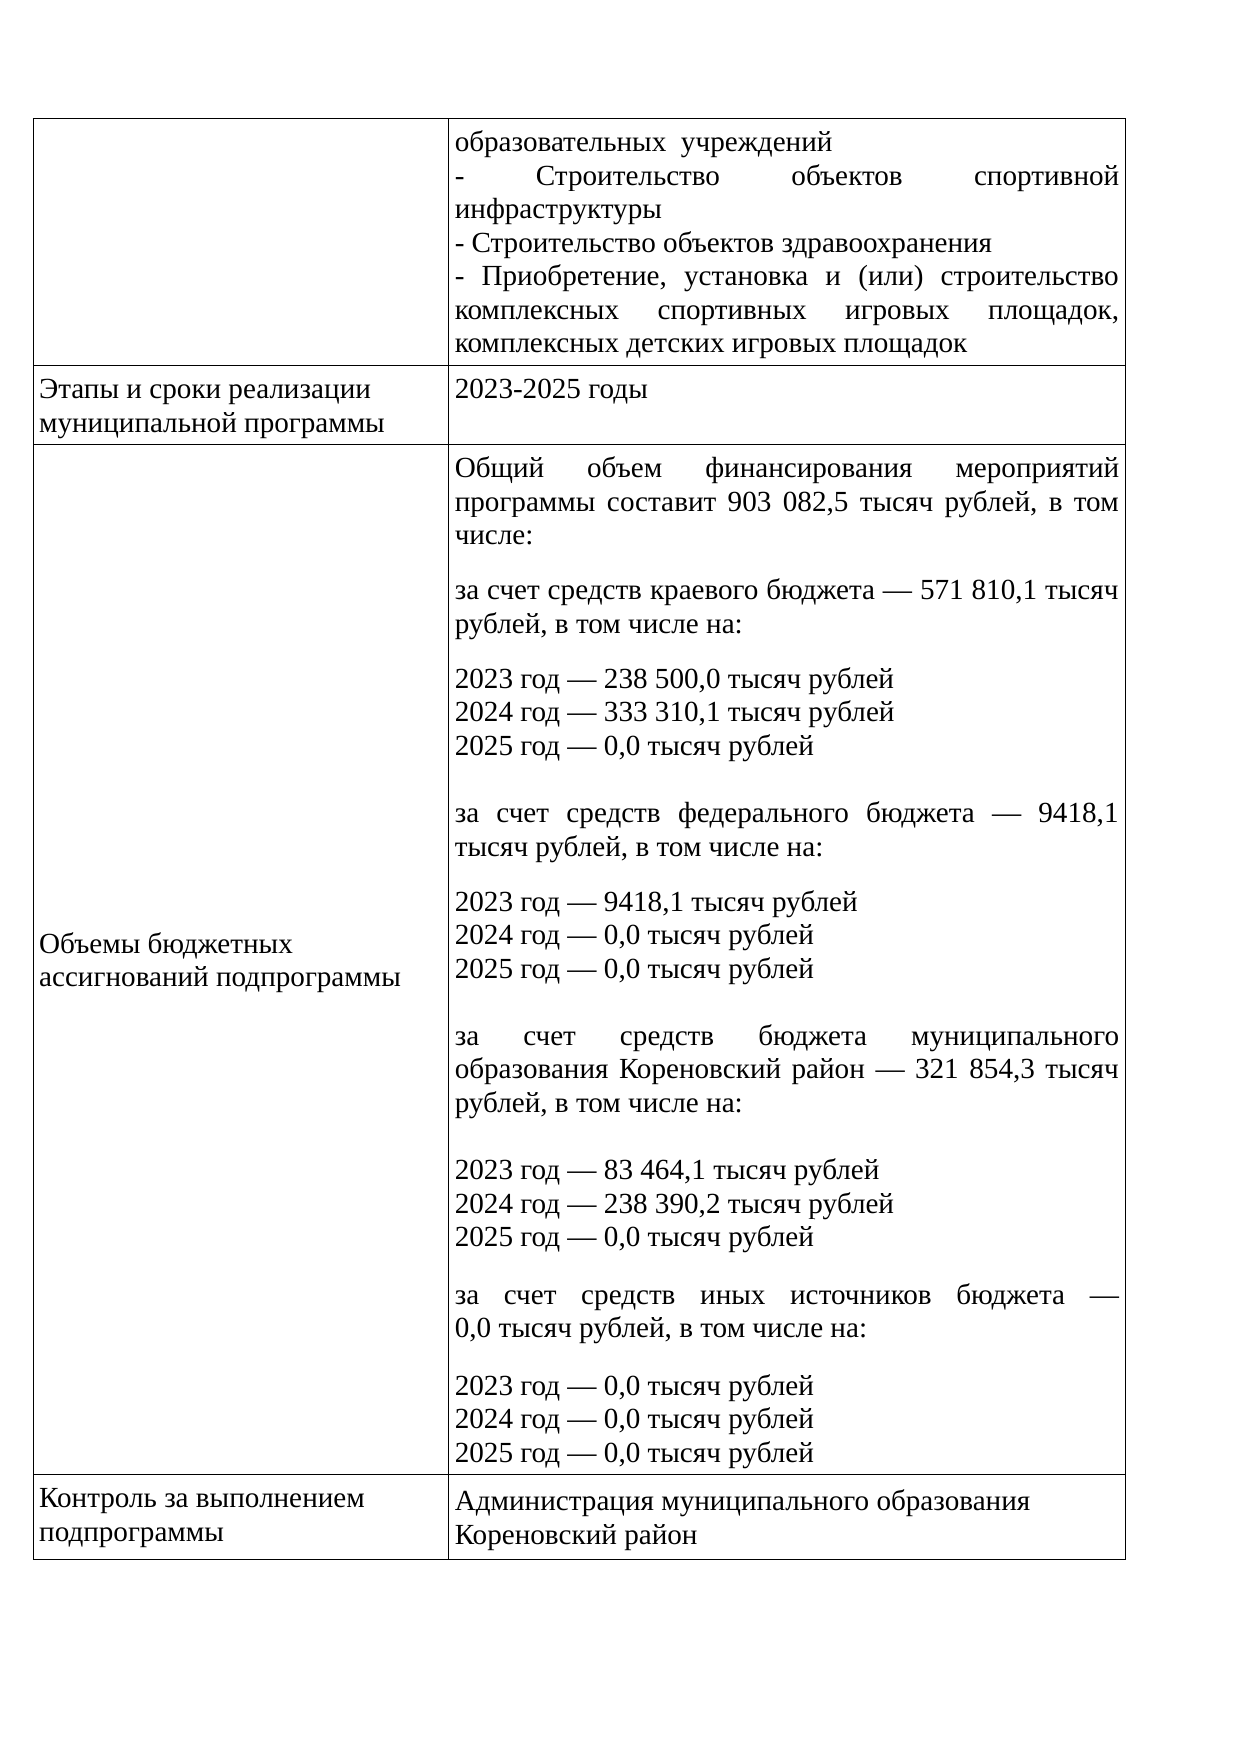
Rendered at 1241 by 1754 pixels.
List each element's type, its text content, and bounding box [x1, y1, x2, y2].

table_cell 2023-2025 годы [449, 366, 1125, 444]
table_cell Администрация муниципального образования Кореновский район [449, 1475, 1125, 1559]
table_cell Общий объем финансирования мероприятий программы составит 903 082,5 тысяч рублей, в том числе: за счет средств краевого бюджета — 571 810,1 тысяч рублей, в том числе на: 2023 год — 238 500,0 тысяч рублей 2024 год — 333 310,1 тысяч рублей 2025 год — 0,0 тысяч рублей за счет средств федерального бюджета — 9418,1 тысяч рублей, в том числе на: 2023 год — 9418,1 тысяч рублей 2024 год — 0,0 тысяч рублей 2025 год — 0,0 тысяч рублей за счет средств бюджета муниципального образования Кореновский район — 321 854,3 тысяч рублей, в том числе на: 2023 год — 83 464,1 тысяч рублей 2024 год — 238 390,2 тысяч рублей 2025 год — 0,0 тысяч рублей за счет средств иных источников бюджета — 0,0 тысяч рублей, в том числе на: 2023 год — 0,0 тысяч рублей 2024 год — 0,0 тысяч рублей 2025 год — 0,0 тысяч рублей [449, 445, 1125, 1474]
table_cell Объемы бюджетных ассигнований подпрограммы [34, 445, 448, 1474]
table_cell [34, 119, 448, 365]
table_cell Контроль за выполнением подпрограммы [34, 1475, 448, 1559]
table_cell образовательных учреждений - Строительство объектов спортивной инфраструктуры - Строительство объектов здравоохранения - Приобретение, установка и (или) строительство комплексных спортивных игровых площадок, комплексных детских игровых площадок [449, 119, 1125, 365]
table_cell Этапы и сроки реализации муниципальной программы [34, 366, 448, 444]
